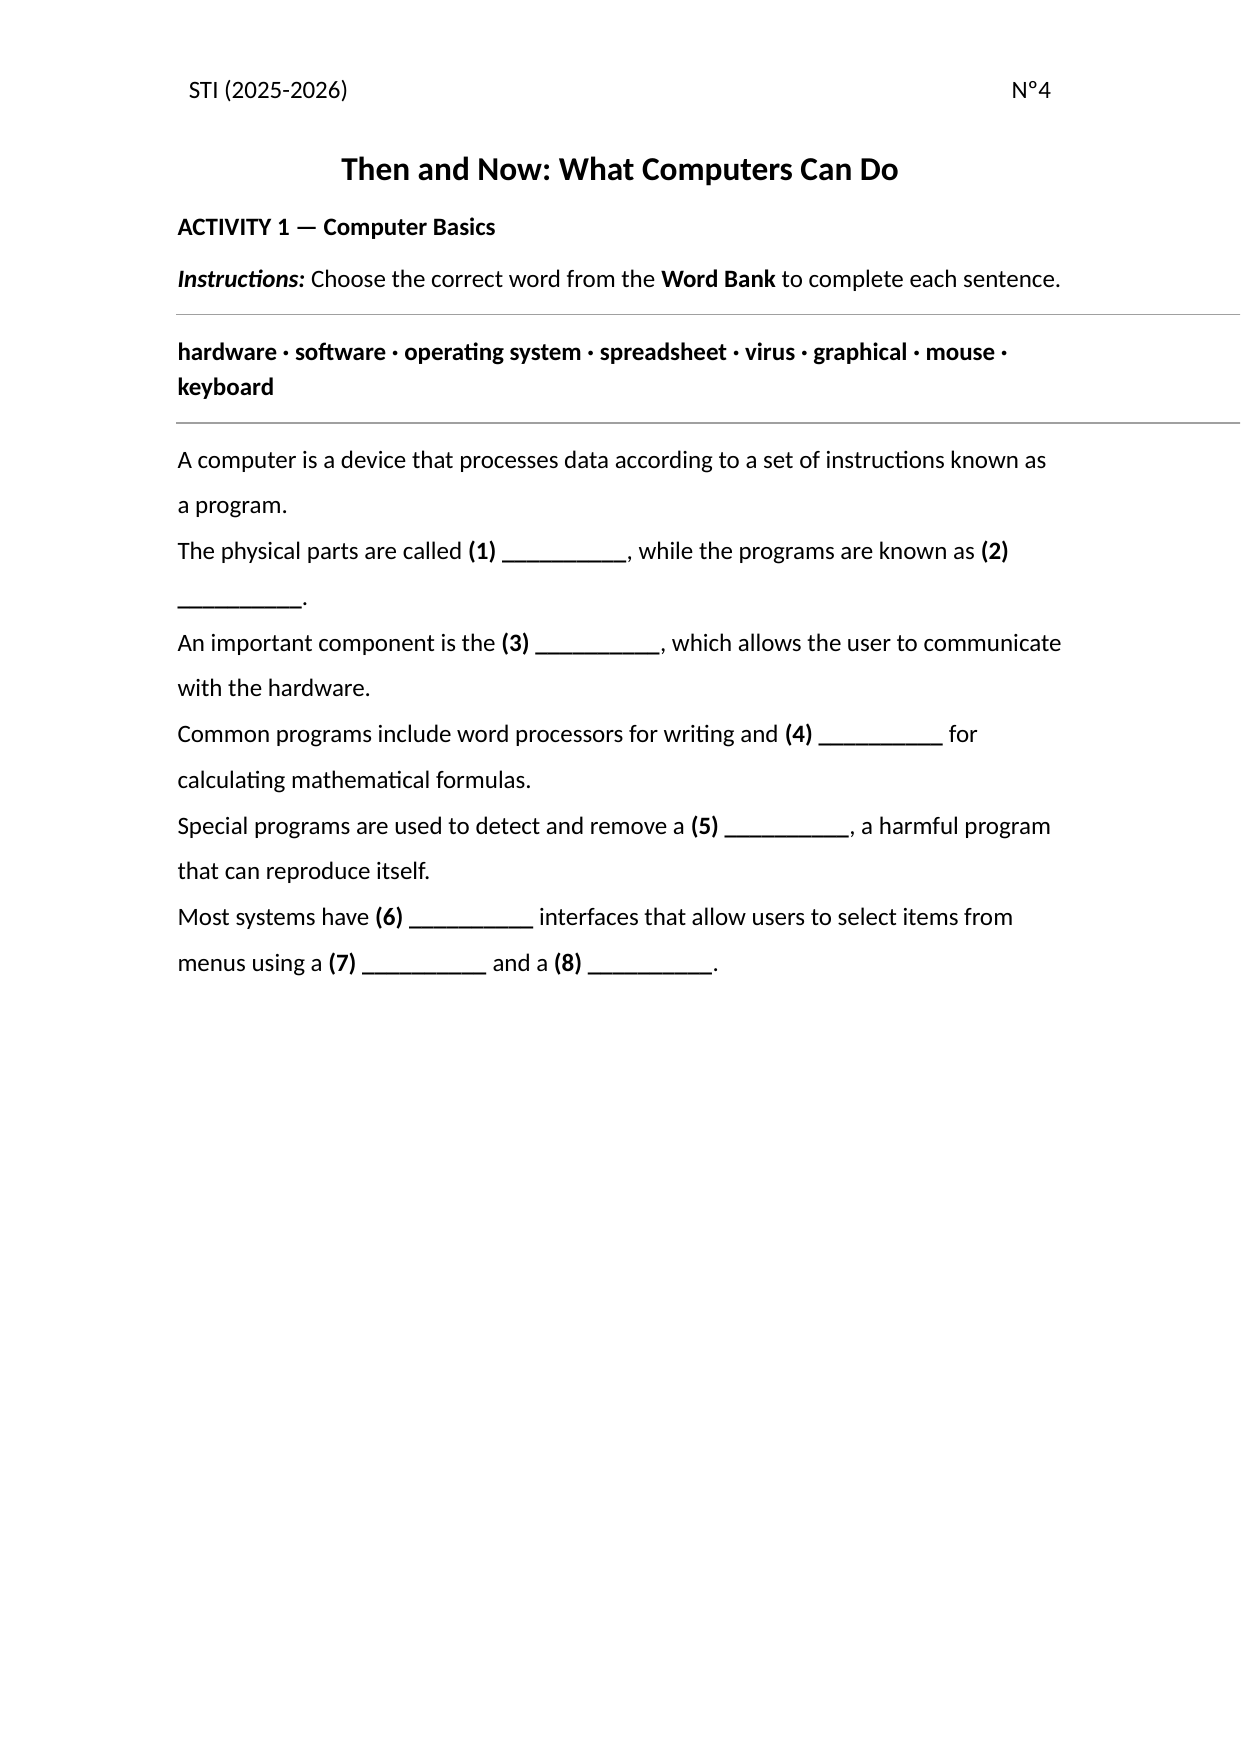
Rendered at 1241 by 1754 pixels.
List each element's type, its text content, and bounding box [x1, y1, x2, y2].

text Instructions: Choose the correct word from the Word Bank to complete each sentence. [177, 263, 1063, 293]
text Then and Now: What Computers Can Do [177, 148, 1063, 188]
text ACTIVITY 1 — Computer Basics [177, 211, 1063, 242]
text A computer is a device that processes data according to a set of instructions known as a program. The physical parts are called (1) __________, while the programs are known as (2) __________. An important component is the (3) __________, which allows the user to communicate with the hardware. Common programs include word processors for writing and (4) __________ for calculating mathematical formulas. Special programs are used to detect and remove a (5) __________, a harmful program that can reproduce itself. Most systems have (6) __________ interfaces that allow users to select items from menus using a (7) __________ and a (8) __________. [177, 444, 1063, 977]
text hardware · software · operating system · spreadsheet · virus · graphical · mouse · keyboard [177, 336, 1063, 401]
